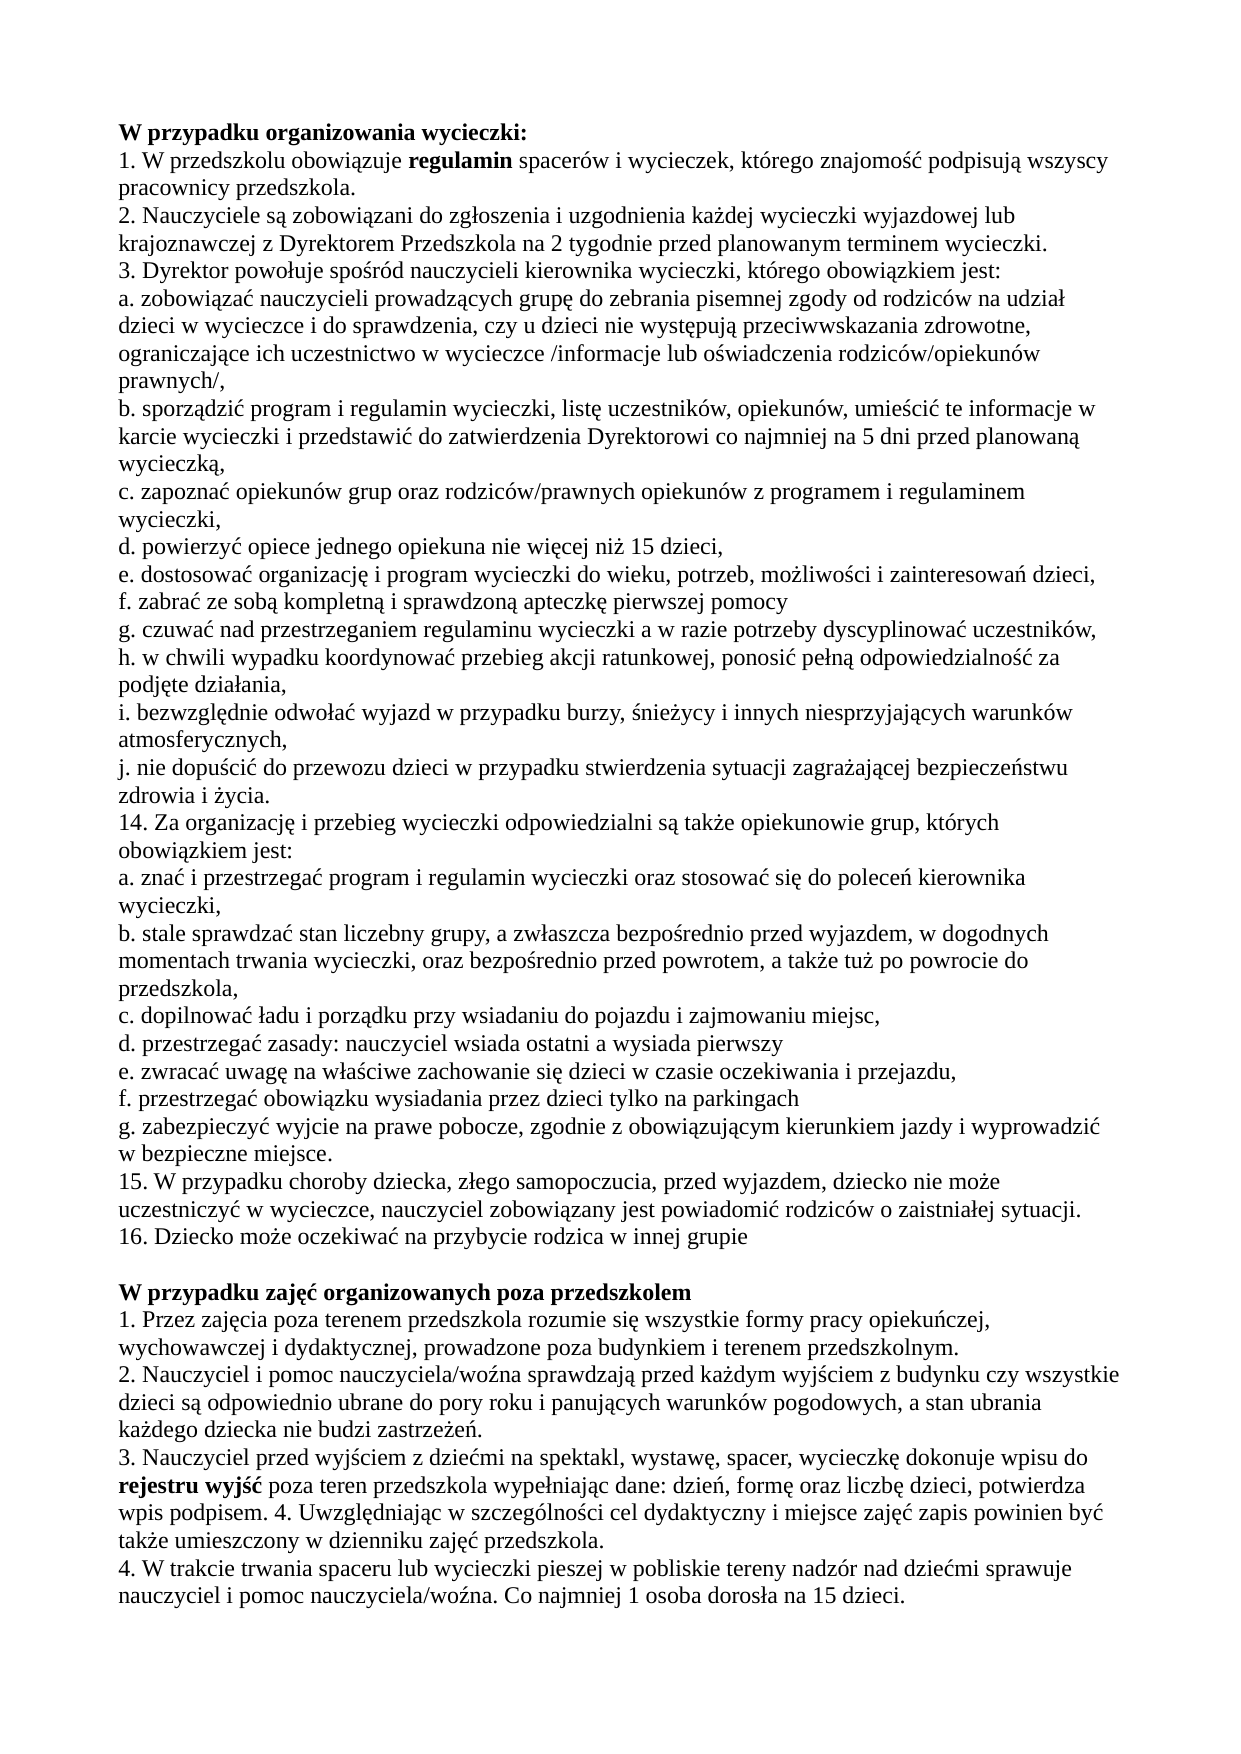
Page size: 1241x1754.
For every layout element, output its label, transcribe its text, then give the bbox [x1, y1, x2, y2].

text d. powierzyć opiece jednego opiekuna nie więcej niż 15 dzieci, [118, 532, 1122, 560]
text e. dostosować organizację i program wycieczki do wieku, potrzeb, możliwości i zainteresowań dzieci, [118, 560, 1122, 587]
text g. zabezpieczyć wyjcie na prawe pobocze, zgodnie z obowiązującym kierunkiem jazdy i wyprowadzić w bezpieczne miejsce. [118, 1112, 1122, 1167]
text 16. Dziecko może oczekiwać na przybycie rodzica w innej grupie [118, 1222, 1122, 1250]
text b. sporządzić program i regulamin wycieczki, listę uczestników, opiekunów, umieścić te informacje w karcie wycieczki i przedstawić do zatwierdzenia Dyrektorowi co najmniej na 5 dni przed planowaną wycieczką, [118, 394, 1122, 477]
text a. znać i przestrzegać program i regulamin wycieczki oraz stosować się do poleceń kierownika wycieczki, [118, 863, 1122, 919]
text a. zobowiązać nauczycieli prowadzących grupę do zebrania pisemnej zgody od rodziców na udział dzieci w wycieczce i do sprawdzenia, czy u dzieci nie występują przeciwwskazania zdrowotne, ograniczające ich uczestnictwo w wycieczce /informacje lub oświadczenia rodziców/opiekunów prawnych/, [118, 284, 1122, 394]
text 15. W przypadku choroby dziecka, złego samopoczucia, przed wyjazdem, dziecko nie może uczestniczyć w wycieczce, nauczyciel zobowiązany jest powiadomić rodziców o zaistniałej sytuacji. [118, 1167, 1122, 1222]
text 4. W trakcie trwania spaceru lub wycieczki pieszej w pobliskie tereny nadzór nad dziećmi sprawuje nauczyciel i pomoc nauczyciela/woźna. Co najmniej 1 osoba dorosła na 15 dzieci. [118, 1553, 1122, 1609]
text 3. Dyrektor powołuje spośród nauczycieli kierownika wycieczki, którego obowiązkiem jest: [118, 256, 1122, 284]
text W przypadku zajęć organizowanych poza przedszkolem [118, 1277, 1122, 1305]
text f. przestrzegać obowiązku wysiadania przez dzieci tylko na parkingach [118, 1084, 1122, 1112]
text h. w chwili wypadku koordynować przebieg akcji ratunkowej, ponosić pełną odpowiedzialność za podjęte działania, [118, 643, 1122, 698]
text 14. Za organizację i przebieg wycieczki odpowiedzialni są także opiekunowie grup, których obowiązkiem jest: [118, 808, 1122, 863]
text i. bezwzględnie odwołać wyjazd w przypadku burzy, śnieżycy i innych niesprzyjających warunków atmosferycznych, [118, 698, 1122, 753]
text c. dopilnować ładu i porządku przy wsiadaniu do pojazdu i zajmowaniu miejsc, [118, 1001, 1122, 1029]
text f. zabrać ze sobą kompletną i sprawdzoną apteczkę pierwszej pomocy [118, 587, 1122, 615]
text W przypadku organizowania wycieczki: [118, 118, 1122, 146]
text e. zwracać uwagę na właściwe zachowanie się dzieci w czasie oczekiwania i przejazdu, [118, 1057, 1122, 1084]
text 2. Nauczyciele są zobowiązani do zgłoszenia i uzgodnienia każdej wycieczki wyjazdowej lub krajoznawczej z Dyrektorem Przedszkola na 2 tygodnie przed planowanym terminem wycieczki. [118, 201, 1122, 256]
text d. przestrzegać zasady: nauczyciel wsiada ostatni a wysiada pierwszy [118, 1029, 1122, 1057]
text b. stale sprawdzać stan liczebny grupy, a zwłaszcza bezpośrednio przed wyjazdem, w dogodnych momentach trwania wycieczki, oraz bezpośrednio przed powrotem, a także tuż po powrocie do przedszkola, [118, 919, 1122, 1001]
text c. zapoznać opiekunów grup oraz rodziców/prawnych opiekunów z programem i regulaminem wycieczki, [118, 477, 1122, 532]
text g. czuwać nad przestrzeganiem regulaminu wycieczki a w razie potrzeby dyscyplinować uczestników, [118, 615, 1122, 643]
text 1. Przez zajęcia poza terenem przedszkola rozumie się wszystkie formy pracy opiekuńczej, wychowawczej i dydaktycznej, prowadzone poza budynkiem i terenem przedszkolnym. [118, 1305, 1122, 1360]
text 1. W przedszkolu obowiązuje regulamin spacerów i wycieczek, którego znajomość podpisują wszyscy pracownicy przedszkola. [118, 146, 1122, 201]
text j. nie dopuścić do przewozu dzieci w przypadku stwierdzenia sytuacji zagrażającej bezpieczeństwu zdrowia i życia. [118, 753, 1122, 808]
text 2. Nauczyciel i pomoc nauczyciela/woźna sprawdzają przed każdym wyjściem z budynku czy wszystkie dzieci są odpowiednio ubrane do pory roku i panujących warunków pogodowych, a stan ubrania każdego dziecka nie budzi zastrzeżeń. [118, 1360, 1122, 1443]
text 3. Nauczyciel przed wyjściem z dziećmi na spektakl, wystawę, spacer, wycieczkę dokonuje wpisu do rejestru wyjść poza teren przedszkola wypełniając dane: dzień, formę oraz liczbę dzieci, potwierdza wpis podpisem. 4. Uwzględniając w szczególności cel dydaktyczny i miejsce zajęć zapis powinien być także umieszczony w dzienniku zajęć przedszkola. [118, 1443, 1122, 1553]
